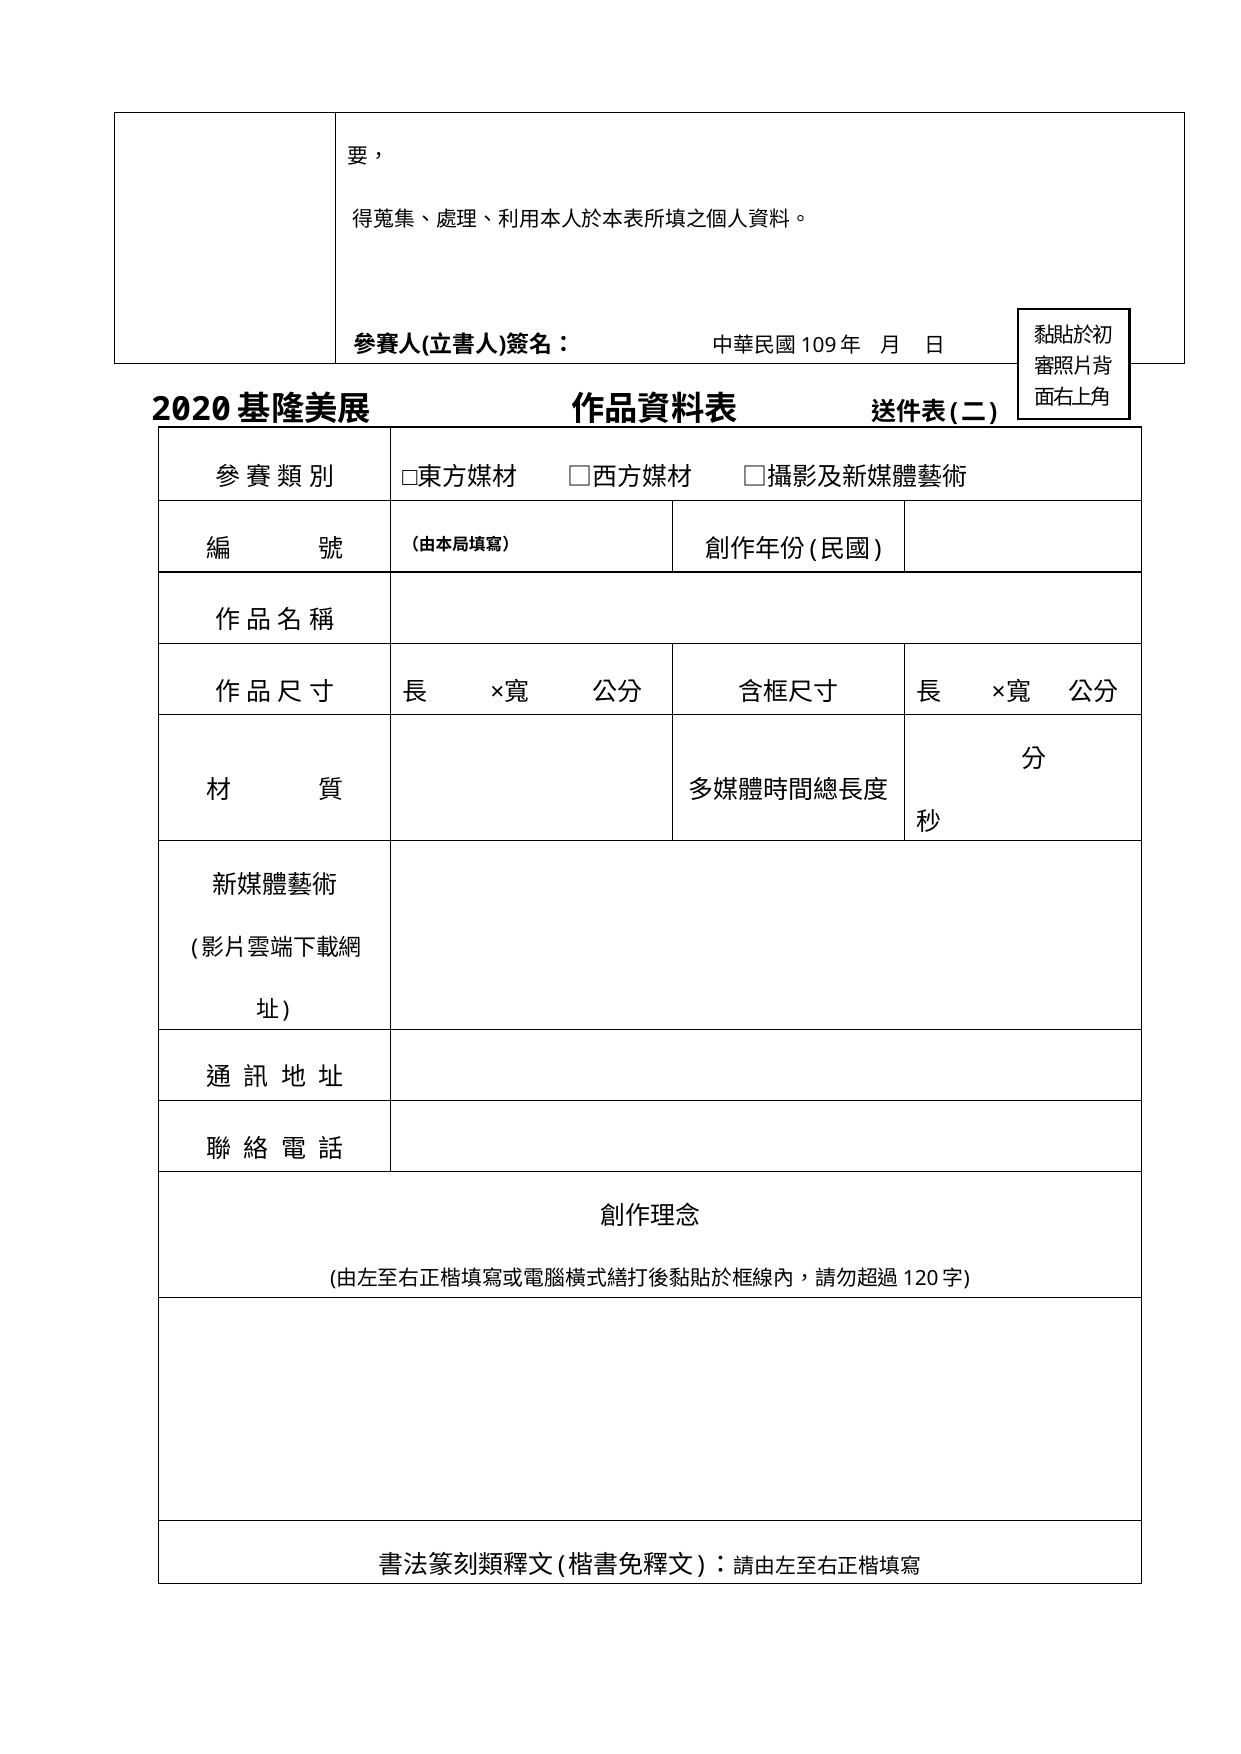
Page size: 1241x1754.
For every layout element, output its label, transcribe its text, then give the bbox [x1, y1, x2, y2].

text 2020基隆美展 作品資料表 送件表(二) [1019, 310, 1128, 418]
table_cell 長 ×寬 公分 [905, 644, 1141, 714]
table_cell [391, 573, 1141, 643]
text 2020基隆美展 作品資料表 送件表(二) [137, 364, 1163, 426]
table_cell 編 號 [159, 501, 390, 571]
table_cell 作品名稱 [159, 573, 390, 643]
table_cell 分 秒 [905, 715, 1141, 840]
table_cell [159, 1298, 1141, 1520]
table_cell 含框尺寸 [673, 644, 904, 714]
table_cell （由本局填寫） [391, 501, 672, 571]
table_cell 創作理念 (由左至右正楷填寫或電腦橫式繕打後黏貼於框線內，請勿超過120字) [159, 1172, 1141, 1297]
table_cell [391, 841, 1141, 1028]
table_header 參賽類別 [159, 428, 390, 500]
table_cell [391, 715, 672, 840]
table_cell [391, 1030, 1141, 1100]
table_cell [391, 1101, 1141, 1171]
table_cell 材 質 [159, 715, 390, 840]
table_cell 長 ×寬 公分 [391, 644, 672, 714]
table_cell 要， 得蒐集、處理、利用本人於本表所填之個人資料。 參賽人(立書人)簽名： 中華民國 109年 月 日 [336, 113, 1184, 363]
table_cell 作品尺寸 [159, 644, 390, 714]
table_cell 創作年份(民國) [673, 501, 904, 571]
table_cell 書法篆刻類釋文(楷書免釋文)：請由左至右正楷填寫 [159, 1521, 1141, 1583]
table_cell 多媒體時間總長度 [673, 715, 904, 840]
table_cell 聯 絡 電 話 [159, 1101, 390, 1171]
table_cell [115, 113, 335, 363]
table_cell [905, 501, 1141, 571]
table_header □東方媒材 □西方媒材 □攝影及新媒體藝術 [391, 428, 1141, 500]
text 黏貼於初審照片背面右上角 [1034, 317, 1113, 411]
table_cell 通 訊 地 址 [159, 1030, 390, 1100]
table_cell 新媒體藝術 (影片雲端下載網址) [159, 841, 390, 1028]
